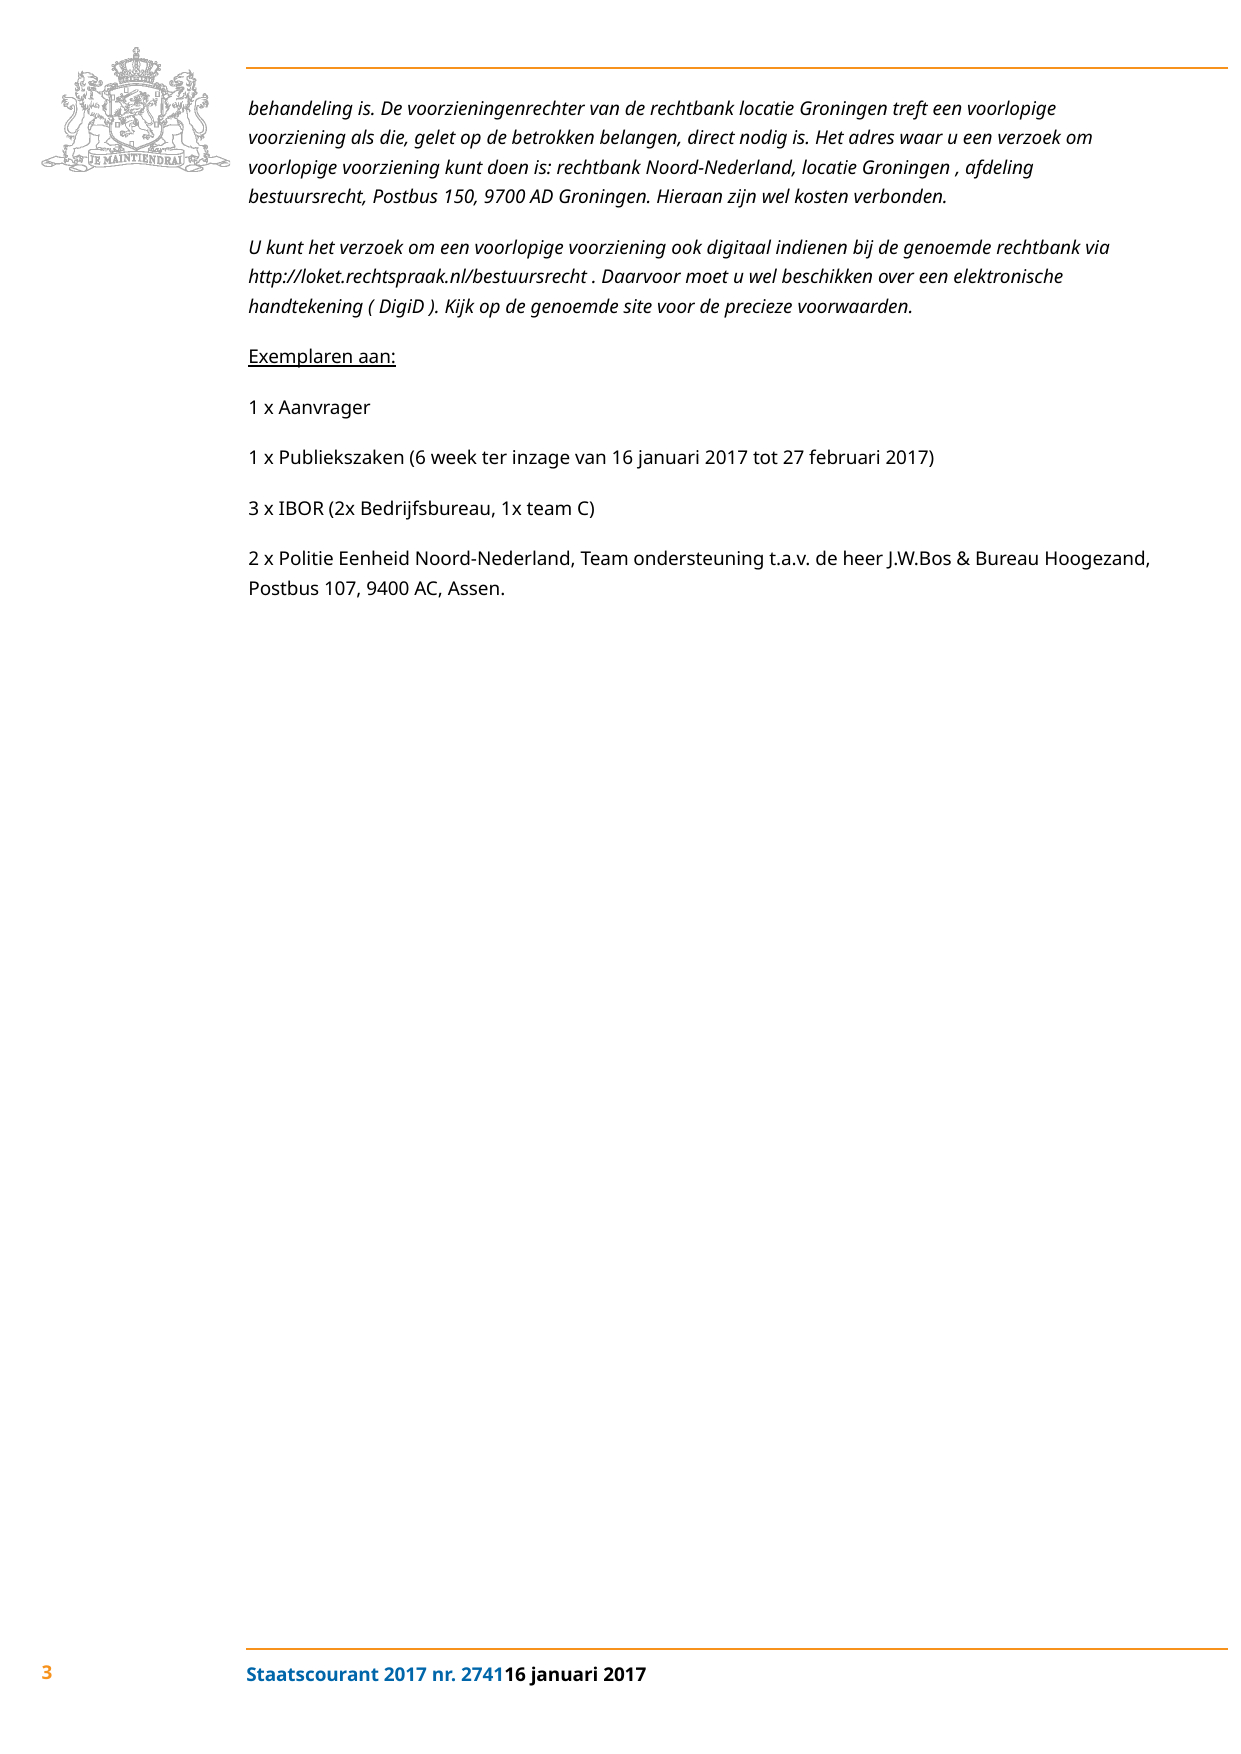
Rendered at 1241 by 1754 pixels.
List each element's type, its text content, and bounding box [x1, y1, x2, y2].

text Exemplaren aan: [248, 343, 1152, 369]
text 3 x IBOR (2x Bedrijfsbureau, 1x team C) [248, 495, 1152, 521]
text behandeling is. De voorzieningenrechter van de rechtbank locatie Groningen treft een voorlopige voorziening als die, gelet op de betrokken belangen, direct nodig is. Het adres waar u een verzoek om voorlopige voorziening kunt doen is: rechtbank Noord-Nederland, locatie Groningen , afdeling bestuursrecht, Postbus 150, 9700 AD Groningen. Hieraan zijn wel kosten verbonden. [248, 95, 1152, 209]
text U kunt het verzoek om een voorlopige voorziening ook digitaal indienen bij de genoemde rechtbank via http://loket.rechtspraak.nl/bestuursrecht . Daarvoor moet u wel beschikken over een elektronische handtekening ( DigiD ). Kijk op de genoemde site voor de precieze voorwaarden. [248, 234, 1152, 319]
text 1 x Publiekszaken (6 week ter inzage van 16 januari 2017 tot 27 februari 2017) [248, 444, 1152, 470]
picture [41, 47, 231, 172]
text 1 x Aanvrager [248, 394, 1152, 420]
text 2 x Politie Eenheid Noord-Nederland, Team ondersteuning t.a.v. de heer J.W.Bos & Bureau Hoogezand, Postbus 107, 9400 AC, Assen. [248, 545, 1152, 601]
